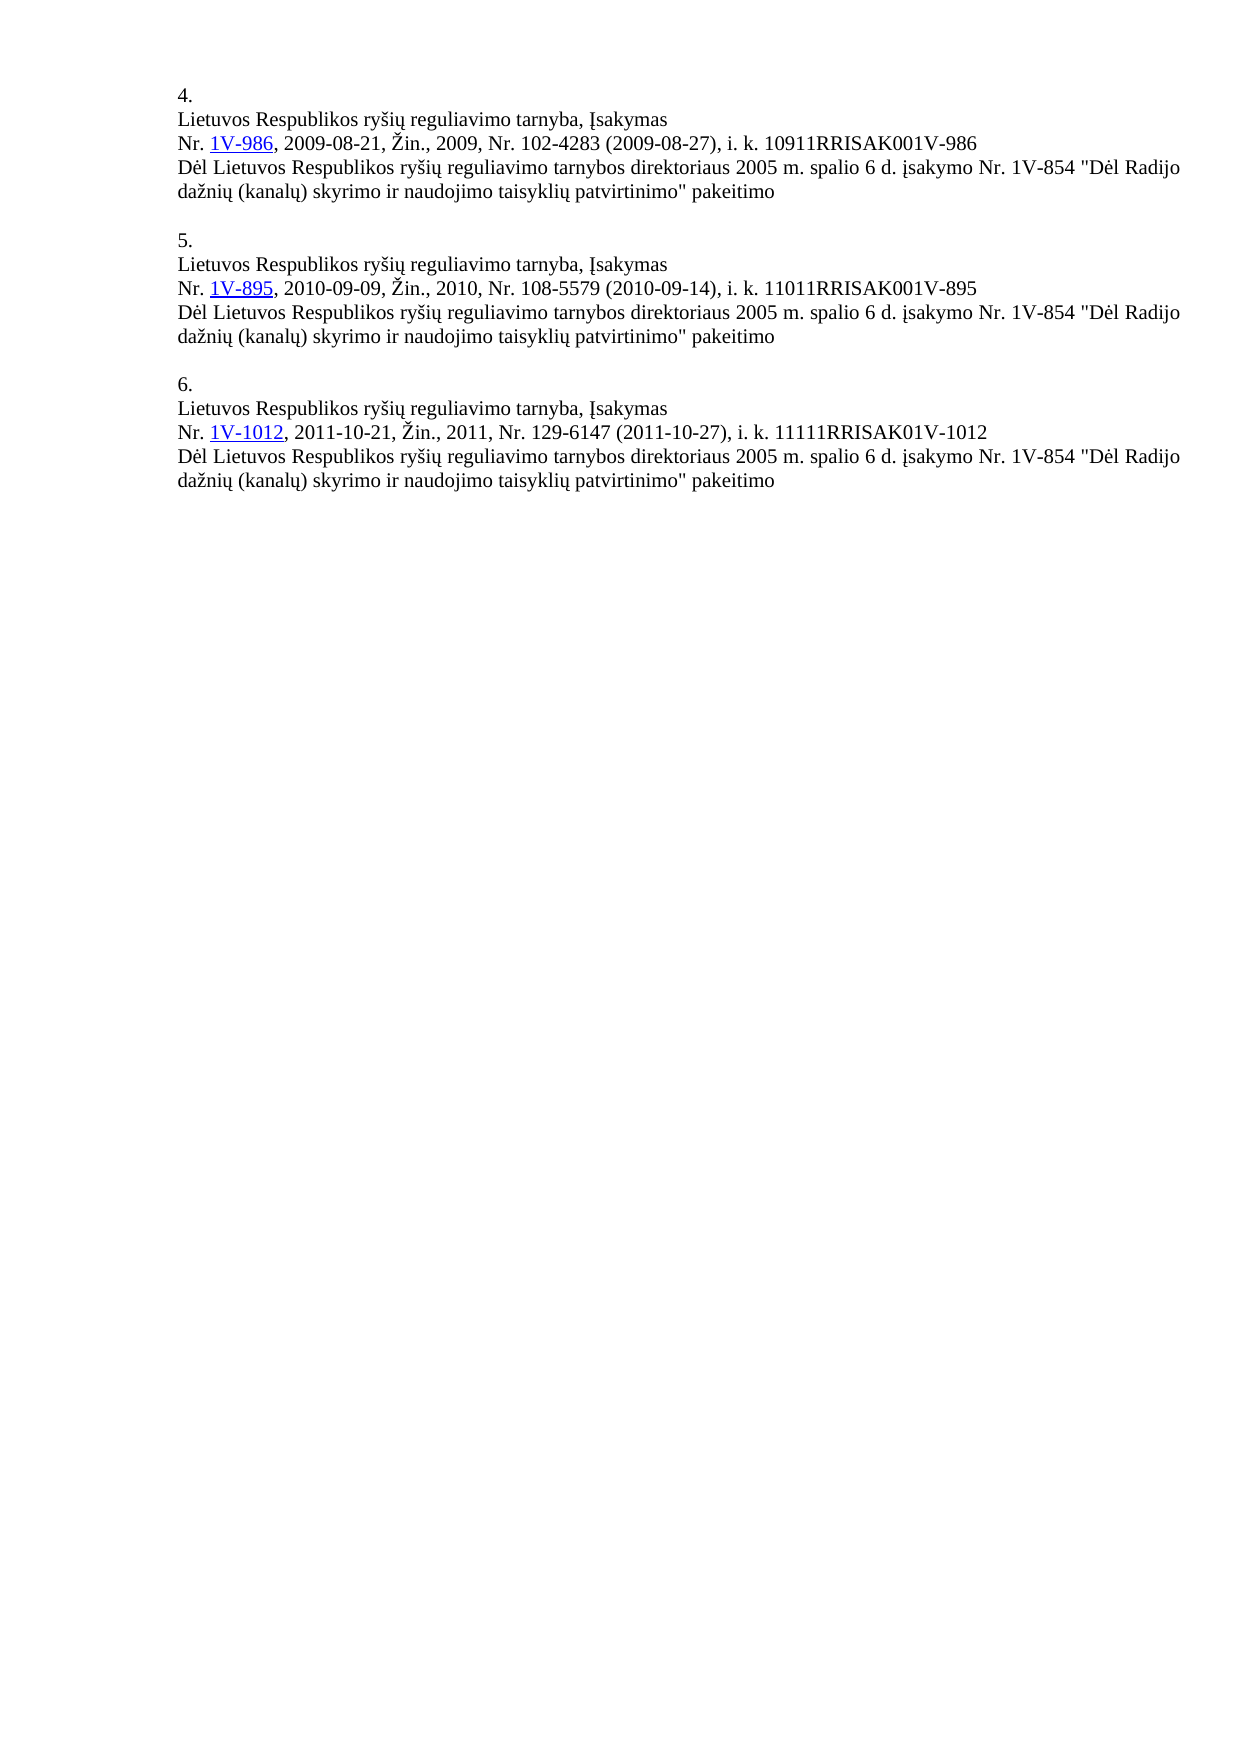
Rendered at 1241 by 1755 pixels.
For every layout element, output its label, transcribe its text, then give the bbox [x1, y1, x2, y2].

text Nr. 1V-1012, 2011-10-21, Žin., 2011, Nr. 129-6147 (2011-10-27), i. k. 11111RRISAK01V-1012 [177, 420, 1181, 444]
text 6. [177, 372, 1181, 396]
text Nr. 1V-986, 2009-08-21, Žin., 2009, Nr. 102-4283 (2009-08-27), i. k. 10911RRISAK001V-986 [177, 131, 1181, 155]
text 4. [177, 83, 1181, 107]
text Lietuvos Respublikos ryšių reguliavimo tarnyba, Įsakymas [177, 396, 1181, 420]
text Nr. 1V-895, 2010-09-09, Žin., 2010, Nr. 108-5579 (2010-09-14), i. k. 11011RRISAK001V-895 [177, 276, 1181, 300]
text Lietuvos Respublikos ryšių reguliavimo tarnyba, Įsakymas [177, 252, 1181, 276]
text 5. [177, 227, 1181, 252]
text Dėl Lietuvos Respublikos ryšių reguliavimo tarnybos direktoriaus 2005 m. spalio 6 d. įsakymo Nr. 1V-854 "Dėl Radijo dažnių (kanalų) skyrimo ir naudojimo taisyklių patvirtinimo" pakeitimo [177, 155, 1181, 203]
text Dėl Lietuvos Respublikos ryšių reguliavimo tarnybos direktoriaus 2005 m. spalio 6 d. įsakymo Nr. 1V-854 "Dėl Radijo dažnių (kanalų) skyrimo ir naudojimo taisyklių patvirtinimo" pakeitimo [177, 444, 1181, 492]
text Dėl Lietuvos Respublikos ryšių reguliavimo tarnybos direktoriaus 2005 m. spalio 6 d. įsakymo Nr. 1V-854 "Dėl Radijo dažnių (kanalų) skyrimo ir naudojimo taisyklių patvirtinimo" pakeitimo [177, 300, 1181, 348]
text Lietuvos Respublikos ryšių reguliavimo tarnyba, Įsakymas [177, 107, 1181, 131]
